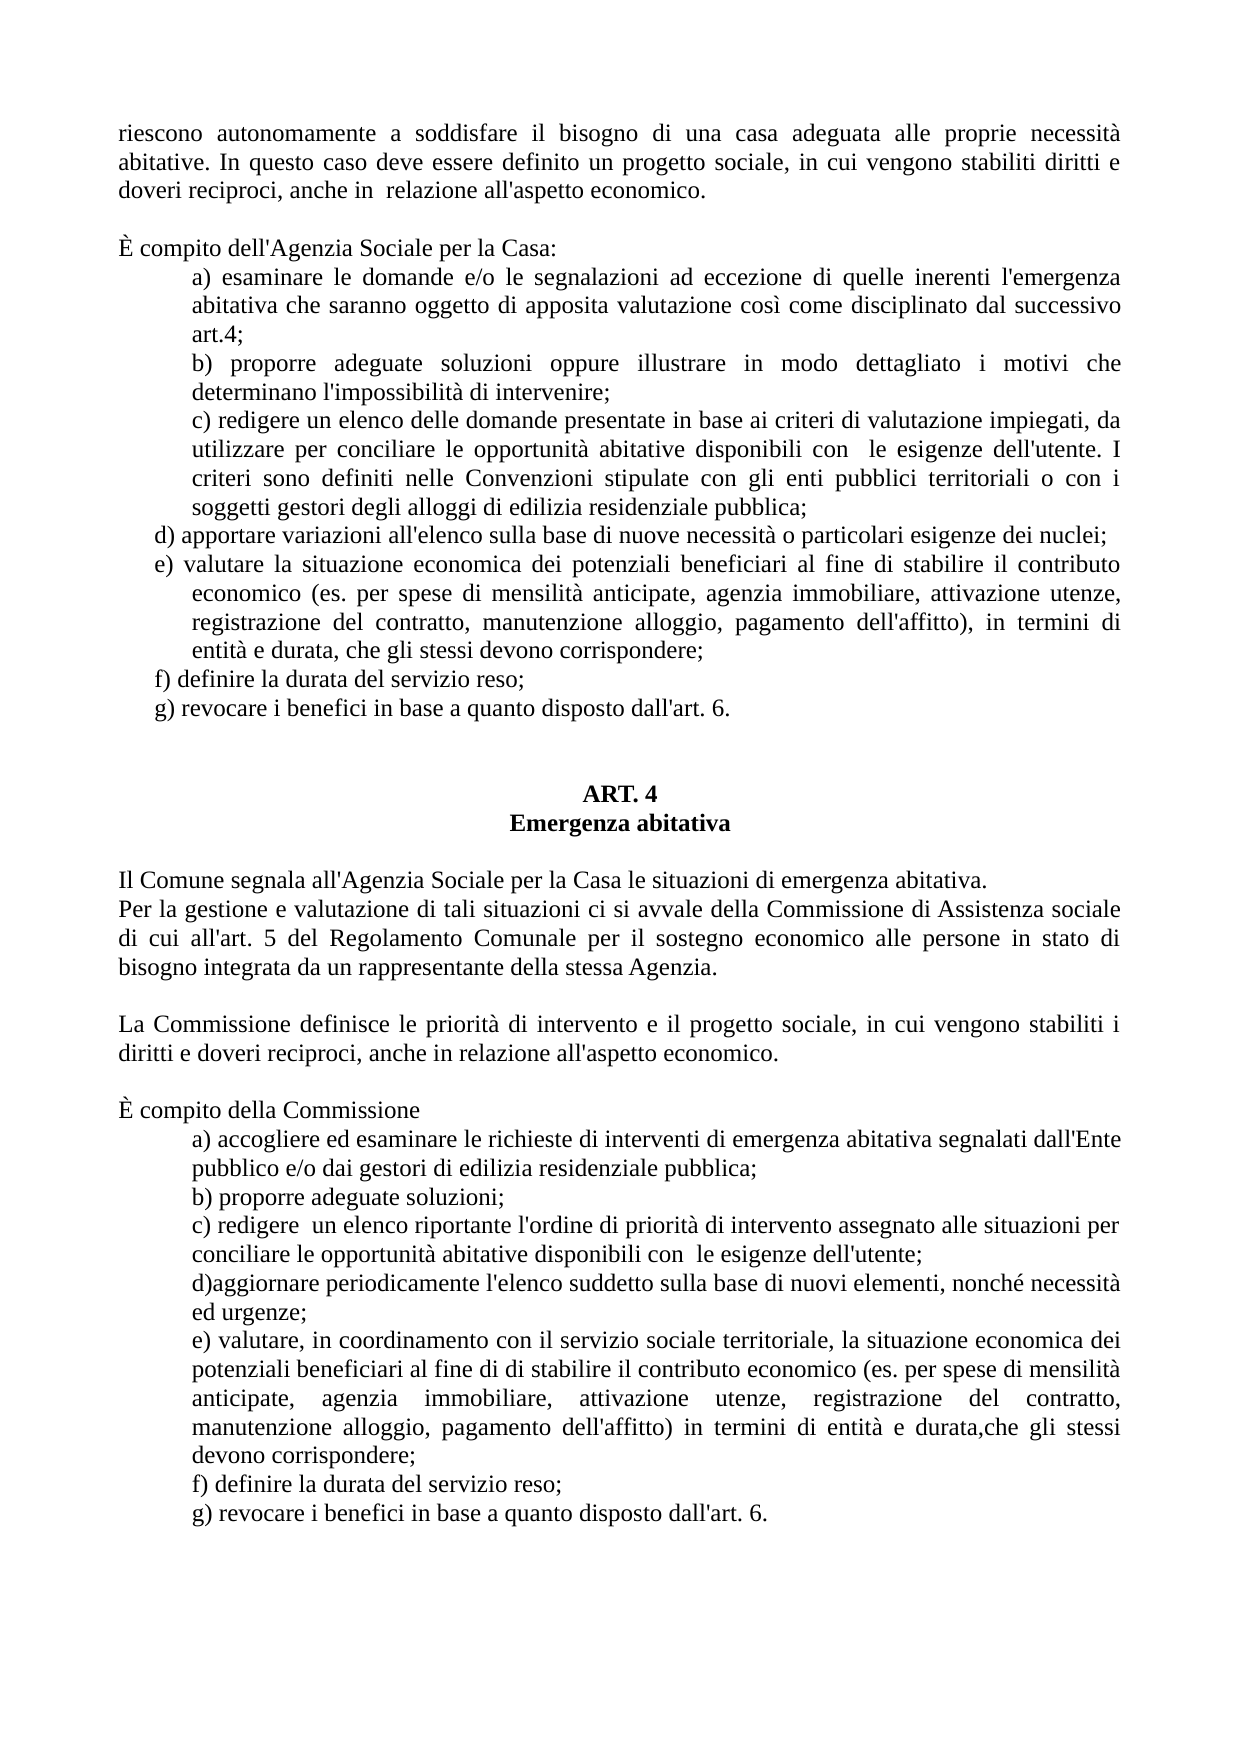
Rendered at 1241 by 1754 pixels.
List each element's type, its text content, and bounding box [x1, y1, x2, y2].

text Emergenza abitativa [118, 808, 1122, 837]
text È compito della Commissione [118, 1096, 1122, 1124]
text f) definire la durata del servizio reso; [154, 664, 1122, 693]
text d) apportare variazioni all'elenco sulla base di nuove necessità o particolari esigenze dei nuclei; [154, 521, 1122, 549]
text f) definire la durata del servizio reso; [192, 1469, 1122, 1498]
text e) valutare, in coordinamento con il servizio sociale territoriale, la situazione economica dei potenziali beneficiari al fine di di stabilire il contributo economico (es. per spese di mensilità anticipate, agenzia immobiliare, attivazione utenze, registrazione del contratto, manutenzione alloggio, pagamento dell'affitto) in termini di entità e durata,che gli stessi devono corrispondere; [192, 1326, 1122, 1469]
text a) accogliere ed esaminare le richieste di interventi di emergenza abitativa segnalati dall'Ente pubblico e/o dai gestori di edilizia residenziale pubblica; [192, 1124, 1122, 1182]
text b) proporre adeguate soluzioni; [192, 1182, 1122, 1211]
text Il Comune segnala all'Agenzia Sociale per la Casa le situazioni di emergenza abitativa. [118, 866, 1122, 894]
text Per la gestione e valutazione di tali situazioni ci si avvale della Commissione di Assistenza sociale di cui all'art. 5 del Regolamento Comunale per il sostegno economico alle persone in stato di bisogno integrata da un rappresentante della stessa Agenzia. [118, 894, 1122, 981]
text d)aggiornare periodicamente l'elenco suddetto sulla base di nuovi elementi, nonché necessità ed urgenze; [192, 1268, 1122, 1326]
text c) redigere un elenco delle domande presentate in base ai criteri di valutazione impiegati, da utilizzare per conciliare le opportunità abitative disponibili con le esigenze dell'utente. I criteri sono definiti nelle Convenzioni stipulate con gli enti pubblici territoriali o con i soggetti gestori degli alloggi di edilizia residenziale pubblica; [192, 406, 1122, 521]
text conciliare le opportunità abitative disponibili con le esigenze dell'utente; [192, 1239, 1122, 1268]
text ART. 4 [118, 779, 1122, 808]
text a) esaminare le domande e/o le segnalazioni ad eccezione di quelle inerenti l'emergenza abitativa che saranno oggetto di apposita valutazione così come disciplinato dal successivo art.4; [192, 262, 1122, 348]
text La Commissione definisce le priorità di intervento e il progetto sociale, in cui vengono stabiliti i diritti e doveri reciproci, anche in relazione all'aspetto economico. [118, 1009, 1122, 1067]
text È compito dell'Agenzia Sociale per la Casa: [118, 233, 1122, 262]
text g) revocare i benefici in base a quanto disposto dall'art. 6. [154, 693, 1122, 722]
text g) revocare i benefici in base a quanto disposto dall'art. 6. [192, 1498, 1122, 1527]
text b) proporre adeguate soluzioni oppure illustrare in modo dettagliato i motivi che determinano l'impossibilità di intervenire; [192, 348, 1122, 406]
text c) redigere un elenco riportante l'ordine di priorità di intervento assegnato alle situazioni per [192, 1211, 1122, 1239]
text riescono autonomamente a soddisfare il bisogno di una casa adeguata alle proprie necessità abitative. In questo caso deve essere definito un progetto sociale, in cui vengono stabiliti diritti e doveri reciproci, anche in relazione all'aspetto economico. [118, 118, 1122, 204]
text e) valutare la situazione economica dei potenziali beneficiari al fine di stabilire il contributo economico (es. per spese di mensilità anticipate, agenzia immobiliare, attivazione utenze, registrazione del contratto, manutenzione alloggio, pagamento dell'affitto), in termini di entità e durata, che gli stessi devono corrispondere; [154, 549, 1122, 664]
